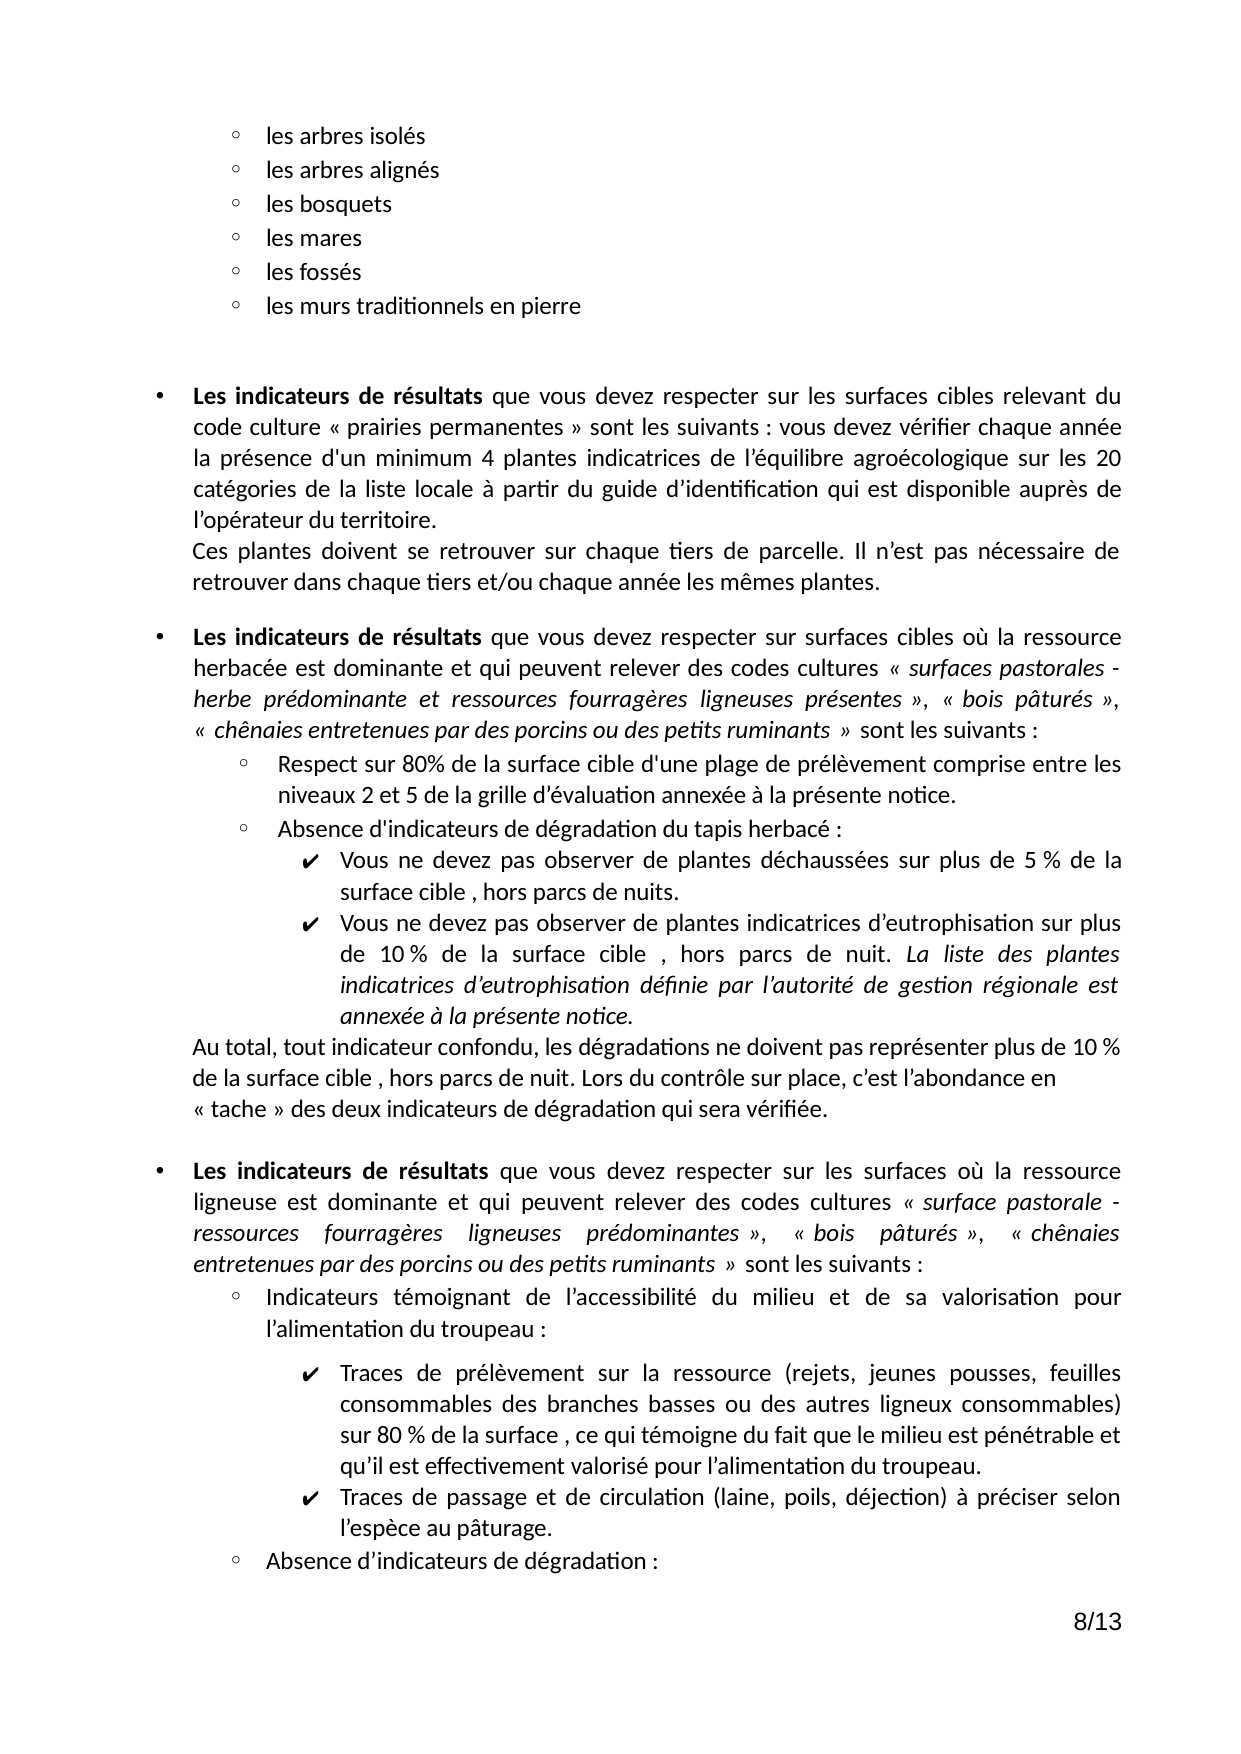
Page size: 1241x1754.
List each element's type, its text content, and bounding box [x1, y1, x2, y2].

list Vous ne devez pas observer de plantes déchaussées sur plus de 5 % de la surface cible , hors parcs de nuits. [302, 844, 1122, 907]
list Traces de prélèvement sur la ressource (rejets, jeunes pousses, feuilles consommables des branches basses ou des autres ligneux consommables) sur 80 % de la surface , ce qui témoigne du fait que le milieu est pénétrable et qu’il est effectivement valorisé pour l’alimentation du troupeau. [302, 1357, 1122, 1481]
list Respect sur 80% de la surface cible d'une plage de prélèvement comprise entre les niveaux 2 et 5 de la grille d’évaluation annexée à la présente notice. [236, 746, 1122, 811]
list Les indicateurs de résultats que vous devez respecter sur surfaces cibles où la ressource herbacée est dominante et qui peuvent relever des codes cultures « surfaces pastorales - herbe prédominante et ressources fourragères ligneuses présentes », « bois pâturés », « chênaies entretenues par des porcins ou des petits ruminants » sont les suivants : [156, 621, 1122, 746]
list Absence d’indicateurs de dégradation : [228, 1543, 1122, 1577]
list Vous ne devez pas observer de plantes indicatrices d’eutrophisation sur plus de 10 % de la surface cible , hors parcs de nuit. La liste des plantes indicatrices d’eutrophisation définie par l’autorité de gestion régionale est annexée à la présente notice. [302, 907, 1122, 1031]
list les fossés [228, 254, 1122, 288]
list Traces de passage et de circulation (laine, poils, déjection) à préciser selon l’espèce au pâturage. [302, 1481, 1122, 1543]
list Les indicateurs de résultats que vous devez respecter sur les surfaces cibles relevant du code culture « prairies permanentes » sont les suivants : vous devez vérifier chaque année la présence d'un minimum 4 plantes indicatrices de l’équilibre agroécologique sur les 20 catégories de la liste locale à partir du guide d’identification qui est disponible auprès de l’opérateur du territoire. [156, 380, 1122, 535]
list les mares [228, 220, 1122, 254]
list Indicateurs témoignant de l’accessibilité du milieu et de sa valorisation pour l’alimentation du troupeau : [228, 1279, 1122, 1344]
list les arbres isolés [228, 118, 1122, 152]
list les arbres alignés [228, 152, 1122, 186]
text Ces plantes doivent se retrouver sur chaque tiers de parcelle. Il n’est pas nécessaire de retrouver dans chaque tiers et/ou chaque année les mêmes plantes. [192, 535, 1122, 597]
list les murs traditionnels en pierre [228, 288, 1122, 322]
list Les indicateurs de résultats que vous devez respecter sur les surfaces où la ressource ligneuse est dominante et qui peuvent relever des codes cultures « surface pastorale - ressources fourragères ligneuses prédominantes », « bois pâturés », « chênaies entretenues par des porcins ou des petits ruminants » sont les suivants : [156, 1155, 1122, 1279]
list Absence d'indicateurs de dégradation du tapis herbacé : [236, 811, 1122, 844]
text Au total, tout indicateur confondu, les dégradations ne doivent pas représenter plus de 10 % de la surface cible , hors parcs de nuit. Lors du contrôle sur place, c’est l’abondance en « tache » des deux indicateurs de dégradation qui sera vérifiée. [192, 1031, 1122, 1124]
list les bosquets [228, 186, 1122, 220]
